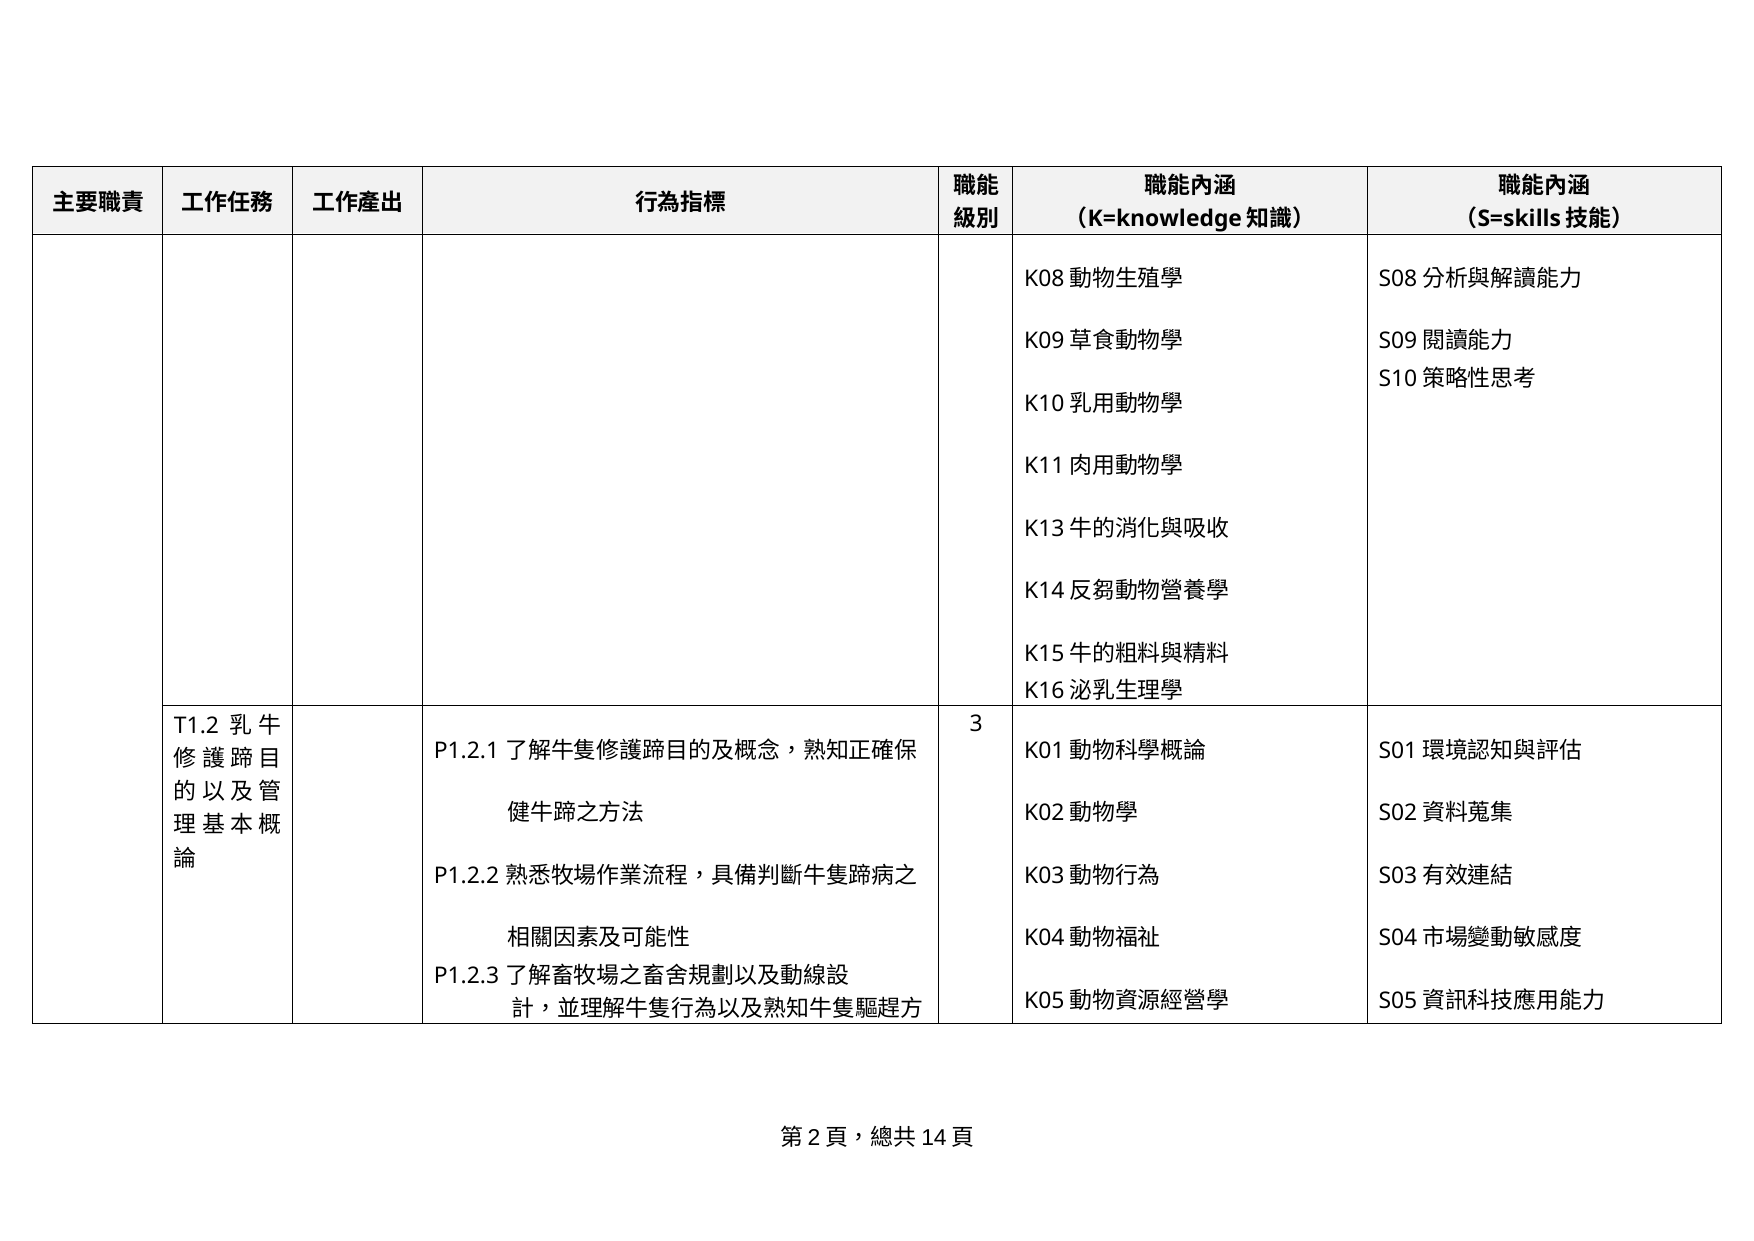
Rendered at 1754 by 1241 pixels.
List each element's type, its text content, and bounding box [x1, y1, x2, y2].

table_cell [33, 235, 162, 1023]
table_cell P1.2.1 了解牛隻修護蹄目的及概念，熟知正確保健牛蹄之方法 P1.2.2 熟悉牧場作業流程，具備判斷牛隻蹄病之相關因素及可能性 P1.2.3 了解畜牧場之畜舍規劃以及動線設 計，並理解牛隻行為以及熟知牛隻驅趕方 [423, 706, 938, 1023]
table_header 行為指標 [423, 167, 938, 233]
table_cell [423, 235, 938, 705]
table_cell 3 [939, 706, 1012, 1023]
table_header 主要職責 [33, 167, 162, 233]
table_cell [939, 235, 1012, 705]
table_cell S01環境認知與評估 S02資料蒐集 S03有效連結 S04市場變動敏感度 S05資訊科技應用能力 [1368, 706, 1721, 1023]
table_cell [293, 235, 422, 705]
table_cell T1.2乳牛修護蹄目的以及管理基本概論 [163, 706, 292, 1023]
table_header 職能 級別 [939, 167, 1012, 233]
table_header 職能內涵 （K=knowledge知識） [1013, 167, 1367, 233]
table_header 工作產出 [293, 167, 422, 233]
table_cell K01動物科學概論 K02動物學 K03動物行為 K04動物福祉 K05動物資源經營學 [1013, 706, 1367, 1023]
table_cell S08分析與解讀能力 S09閱讀能力 S10策略性思考 [1368, 235, 1721, 705]
table_cell [293, 706, 422, 1023]
table_cell K08動物生殖學 K09草食動物學 K10乳用動物學 K11肉用動物學 K13牛的消化與吸收 K14反芻動物營養學 K15牛的粗料與精料 K16泌乳生理學 [1013, 235, 1367, 705]
table_header 工作任務 [163, 167, 292, 233]
table_cell [163, 235, 292, 705]
table_header 職能內涵 （S=skills技能） [1368, 167, 1721, 233]
